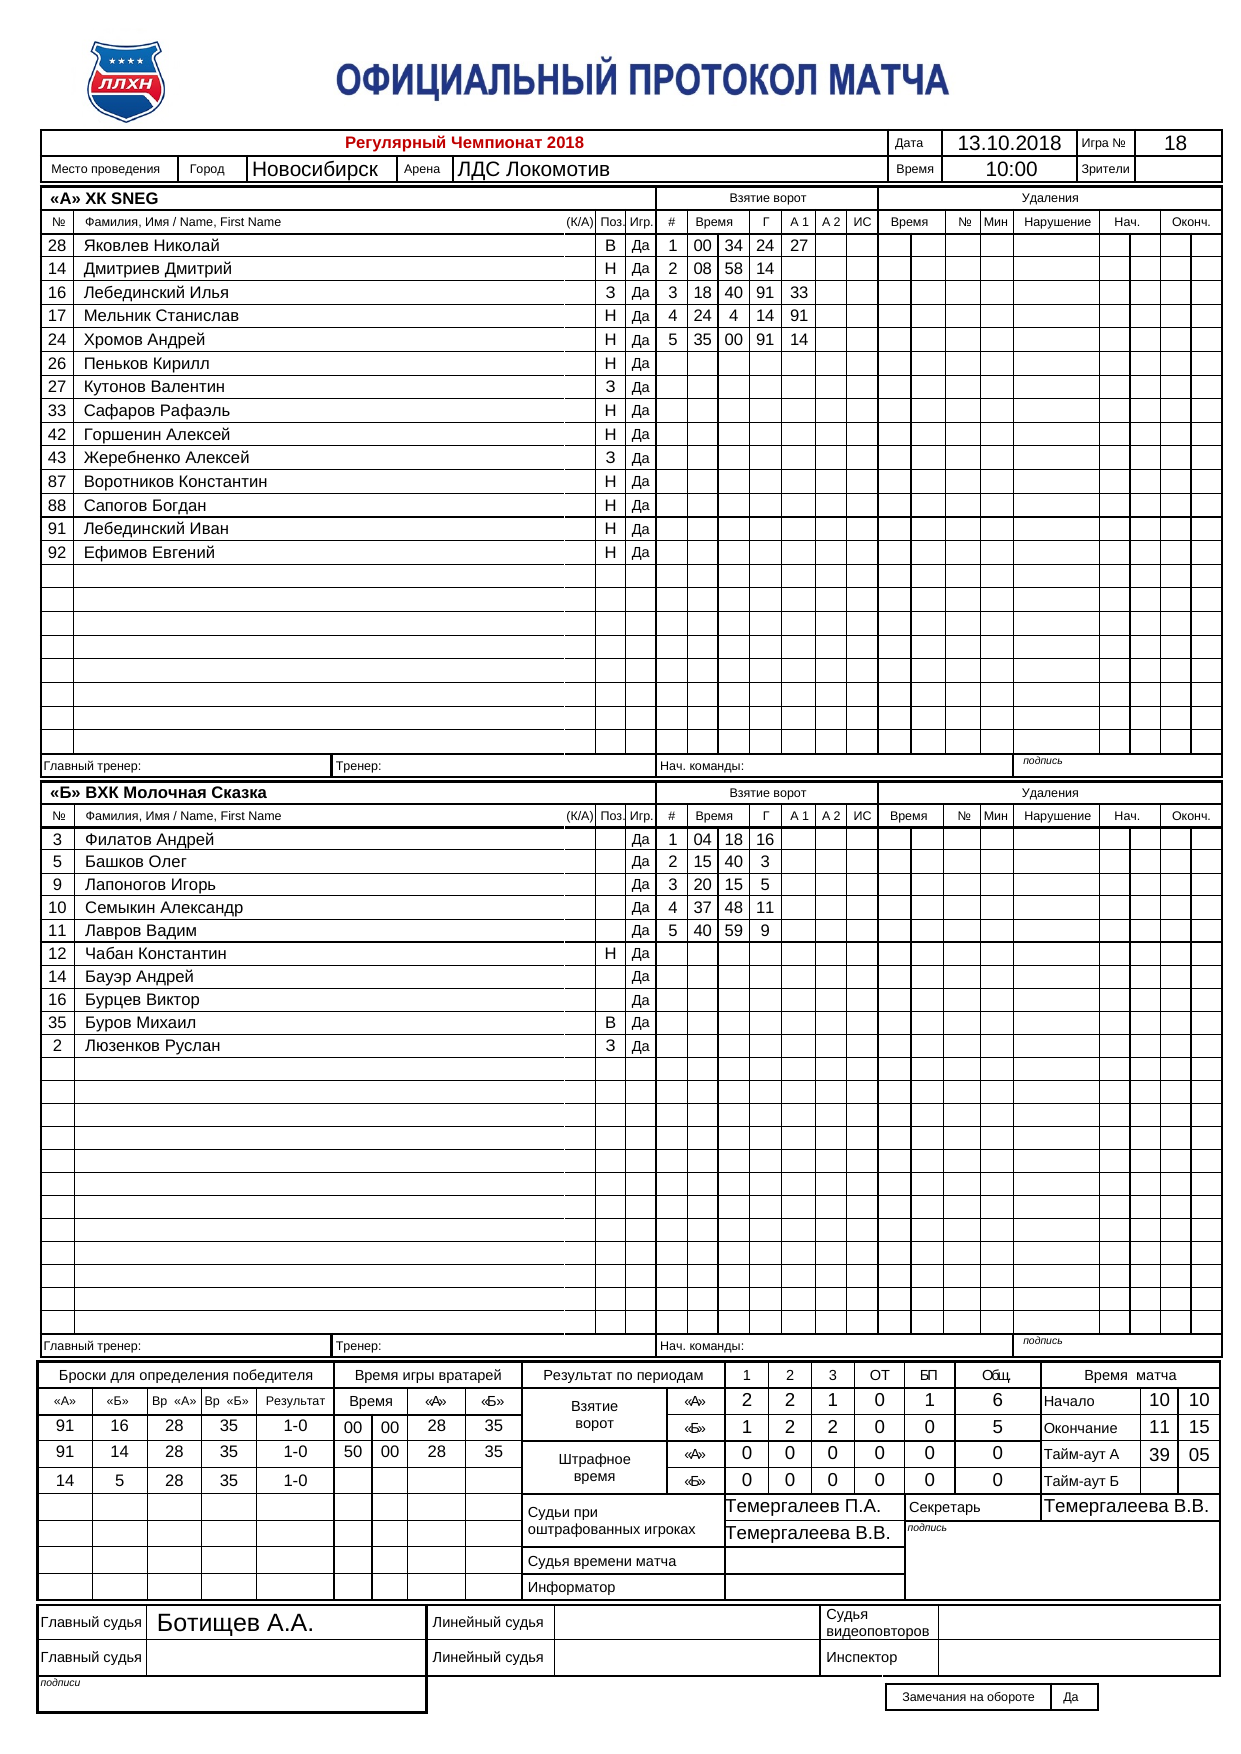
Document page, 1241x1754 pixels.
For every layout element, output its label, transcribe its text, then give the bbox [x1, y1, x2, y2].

table_cell Да [626, 541, 655, 564]
table_cell [981, 305, 1013, 327]
table_cell [816, 1012, 846, 1033]
table_cell [847, 943, 877, 964]
table_cell Г [750, 211, 781, 233]
table_cell [981, 683, 1013, 706]
table_cell [782, 541, 815, 564]
table_cell [1131, 636, 1160, 658]
table_cell [782, 494, 815, 516]
table_cell [782, 850, 815, 872]
table_cell [912, 541, 945, 564]
table_cell Результат [257, 1389, 333, 1413]
table_cell Да [626, 1012, 655, 1033]
table_cell Да [626, 850, 655, 872]
table_cell [1014, 1173, 1099, 1195]
table_cell [782, 659, 815, 682]
table_cell [1131, 1081, 1160, 1103]
table_cell Н [596, 943, 625, 964]
table_cell [912, 659, 945, 682]
table_cell (К/А) [565, 211, 595, 233]
table_cell Н [596, 470, 625, 493]
table_cell [847, 874, 877, 895]
table_cell [981, 565, 1013, 587]
table_cell [1192, 1242, 1221, 1264]
table_cell Горшенин Алексей [74, 423, 564, 445]
table_cell [626, 683, 655, 706]
table_cell [1100, 376, 1129, 398]
table_cell [750, 541, 781, 564]
table_cell [257, 1574, 333, 1599]
table_cell [657, 446, 687, 469]
table_header Игра № [1078, 131, 1134, 155]
table_cell Сафаров Рафаэль [74, 399, 564, 422]
table_cell Начало [1042, 1389, 1140, 1413]
table_cell [981, 1173, 1013, 1195]
table_cell [879, 829, 910, 849]
table_cell [816, 1196, 846, 1218]
table_cell 91 [782, 305, 815, 327]
table_cell [93, 1521, 147, 1546]
table_cell [782, 1173, 815, 1195]
table_cell [847, 565, 877, 587]
table_cell [847, 518, 877, 540]
table_cell [912, 966, 943, 987]
table_cell [879, 1288, 910, 1310]
table_cell [912, 896, 943, 918]
table_cell [1014, 1035, 1099, 1057]
table_cell [782, 257, 815, 280]
table_cell [1161, 829, 1190, 849]
table_cell 1 [726, 1415, 768, 1440]
table_cell [981, 257, 1013, 280]
table_cell [1100, 943, 1129, 964]
table_cell Да [626, 494, 655, 516]
table_cell [1161, 1081, 1190, 1103]
table_cell Н [596, 399, 625, 422]
table_cell [688, 376, 717, 398]
table_cell [626, 565, 655, 587]
table_cell [596, 1311, 625, 1333]
table_cell Тайм-аут А [1042, 1441, 1140, 1467]
table_cell [1192, 1035, 1221, 1057]
table_cell [912, 518, 945, 540]
table_cell [688, 494, 717, 516]
table_cell Время [889, 157, 941, 181]
table_cell № [42, 211, 73, 233]
table_cell [1161, 257, 1190, 280]
table_cell [565, 989, 595, 1011]
table_cell 91 [750, 328, 781, 351]
table_header Время матча [1042, 1363, 1219, 1387]
table_cell [1131, 235, 1160, 256]
table_cell 27 [782, 235, 815, 256]
table_cell [596, 1150, 625, 1172]
table_cell 16 [42, 281, 73, 303]
table_cell [1100, 446, 1129, 469]
table_cell [719, 1150, 749, 1172]
table_cell [1014, 683, 1099, 706]
table_cell Поз. [596, 805, 625, 826]
table_cell [42, 659, 73, 682]
table_cell Мин [981, 805, 1013, 826]
table_cell 12 [42, 943, 74, 964]
table_cell [1161, 636, 1190, 658]
table_cell [565, 305, 595, 327]
table_cell [883, 1677, 1220, 1681]
table_cell [816, 1173, 846, 1195]
table_cell [816, 588, 846, 611]
table_cell [688, 1219, 717, 1241]
table_cell Да [626, 989, 655, 1011]
table_cell [1192, 683, 1221, 706]
table_cell Н [596, 305, 625, 327]
table_cell [782, 352, 815, 374]
table_cell [1014, 1104, 1099, 1126]
table_cell 4 [657, 896, 687, 918]
table_cell [912, 1081, 943, 1103]
table_cell [879, 966, 910, 987]
table_cell [596, 989, 625, 1011]
table_cell Линейный судья [428, 1606, 554, 1639]
table_cell Н [596, 423, 625, 445]
table_cell 1-0 [257, 1468, 333, 1493]
table_cell [981, 1081, 1013, 1103]
table_cell подпись [906, 1522, 1219, 1599]
table_cell 0 [905, 1468, 954, 1493]
table_cell 1 [657, 235, 687, 256]
table_cell [657, 636, 687, 658]
table_cell Город [179, 157, 246, 181]
table_cell [782, 1150, 815, 1172]
table_cell [1161, 235, 1190, 256]
table_cell [847, 1012, 877, 1033]
table_cell [1161, 730, 1190, 753]
table_cell [74, 612, 564, 634]
table_cell [688, 1196, 717, 1218]
table_cell [626, 659, 655, 682]
table_cell [74, 707, 564, 729]
table_cell [565, 1288, 595, 1310]
table_cell [912, 1104, 943, 1126]
table_cell [816, 1150, 846, 1172]
table_cell [750, 1196, 781, 1218]
table_cell Темергалеева В.В. [726, 1521, 904, 1546]
table_cell Бауэр Андрей [75, 966, 564, 987]
table_cell «А» [668, 1389, 724, 1413]
table_cell [816, 730, 846, 753]
table_cell 5 [93, 1468, 147, 1493]
table_cell [879, 1196, 910, 1218]
table_cell [596, 659, 625, 682]
table_cell [879, 305, 910, 327]
table_cell [879, 1265, 910, 1287]
table_cell [688, 352, 717, 374]
table_cell [719, 730, 749, 753]
table_cell [879, 399, 910, 422]
picture [5, 28, 1179, 129]
table_cell Нарушение [1014, 211, 1099, 233]
table_cell [816, 707, 846, 729]
table_cell [466, 1494, 521, 1520]
table_cell Семыкин Александр [75, 896, 564, 918]
table_cell [1100, 257, 1129, 280]
table_cell [816, 920, 846, 941]
table_cell [657, 1173, 687, 1195]
table_cell [946, 730, 980, 753]
table_cell [74, 565, 564, 587]
table_cell [1161, 565, 1190, 587]
table_cell Да [626, 518, 655, 540]
table_cell 35 [466, 1416, 521, 1440]
table_header 2 [769, 1363, 811, 1387]
table_cell Новосибирск [248, 157, 396, 181]
table_cell [944, 1196, 980, 1218]
table_cell [879, 565, 910, 587]
table_cell [74, 730, 564, 753]
table_cell [42, 1127, 74, 1149]
table_cell [1161, 1012, 1190, 1033]
table_cell [944, 1173, 980, 1195]
table_cell [816, 683, 846, 706]
table_header «А» ХК SNEG [42, 188, 655, 209]
table_cell [981, 829, 1013, 849]
table_cell [39, 1494, 92, 1520]
table_cell [555, 1640, 819, 1675]
table_cell [1161, 1219, 1190, 1241]
table_cell [1192, 1196, 1221, 1218]
table_cell [879, 683, 910, 706]
table_cell № [42, 805, 74, 826]
table_cell [816, 829, 846, 849]
table_cell [981, 659, 1013, 682]
table_cell [1100, 541, 1129, 564]
table_header Регулярный Чемпионат 2018 [42, 131, 887, 155]
table_cell [688, 1150, 717, 1172]
table_cell [657, 565, 687, 587]
table_cell [912, 1058, 943, 1079]
table_cell [688, 707, 717, 729]
table_cell [946, 399, 980, 422]
table_cell [1192, 305, 1221, 327]
table_cell [719, 423, 749, 445]
table_cell [688, 1242, 717, 1264]
table_cell [1161, 281, 1190, 303]
table_cell [1014, 612, 1099, 634]
table_cell [688, 588, 717, 611]
table_cell [1100, 399, 1129, 422]
table_cell [1161, 966, 1190, 987]
table_cell [657, 1150, 687, 1172]
table_cell [657, 1012, 687, 1033]
table_cell [1100, 1104, 1129, 1126]
table_header 3 [812, 1363, 854, 1387]
table_cell [565, 943, 595, 964]
table_cell [750, 1265, 781, 1287]
table_cell [782, 470, 815, 493]
table_cell [1131, 541, 1160, 564]
table_cell Время [879, 805, 943, 826]
table_cell [912, 1012, 943, 1033]
table_cell [1192, 989, 1221, 1011]
table_cell [39, 1574, 92, 1599]
table_cell [946, 565, 980, 587]
table_cell [1192, 612, 1221, 634]
table_cell Место проведения [42, 157, 177, 181]
table_cell [847, 423, 877, 445]
table_cell [74, 683, 564, 706]
table_cell [596, 1288, 625, 1310]
table_cell [981, 1242, 1013, 1264]
table_cell [1131, 399, 1160, 422]
table_cell Да [626, 305, 655, 327]
table_cell [688, 636, 717, 658]
table_cell [335, 1521, 371, 1546]
table_cell 0 [726, 1442, 768, 1467]
table_cell 91 [750, 281, 781, 303]
table_cell 33 [782, 281, 815, 303]
table_cell Судья видеоповторов [821, 1606, 938, 1639]
table_cell 91 [42, 518, 73, 540]
table_cell 0 [905, 1442, 954, 1467]
table_cell 35 [42, 1012, 74, 1033]
table_cell [596, 730, 625, 753]
table_cell [782, 989, 815, 1011]
table_cell [596, 1081, 625, 1103]
table_cell «Б» [668, 1468, 724, 1493]
table_cell [42, 1288, 74, 1310]
table_cell 40 [688, 920, 717, 941]
table_cell [75, 1173, 564, 1195]
table_cell [946, 518, 980, 540]
table_cell [944, 943, 980, 964]
table_cell [981, 966, 1013, 987]
table_cell [75, 1219, 564, 1241]
table_cell [847, 920, 877, 941]
table_cell Ботищев А.А. [147, 1606, 425, 1639]
table_cell [1161, 1127, 1190, 1149]
table_cell [719, 1311, 749, 1333]
table_cell [946, 328, 980, 351]
table_cell [1100, 305, 1129, 327]
table_cell [1014, 850, 1099, 872]
table_cell [1192, 588, 1221, 611]
table_cell [93, 1547, 147, 1573]
table_cell [565, 541, 595, 564]
table_cell [847, 352, 877, 374]
table_cell [782, 1196, 815, 1218]
table_cell Взятие ворот [523, 1389, 666, 1440]
table_cell [596, 565, 625, 587]
table_cell [1131, 730, 1160, 753]
table_cell ИС [847, 211, 877, 233]
table_cell [202, 1574, 256, 1599]
table_cell [719, 1288, 749, 1310]
table_cell 6 [956, 1389, 1040, 1413]
table_cell [75, 1265, 564, 1287]
table_cell 4 [719, 305, 749, 327]
table_cell Да [626, 281, 655, 303]
table_cell [816, 494, 846, 516]
table_cell [1131, 966, 1160, 987]
table_cell [816, 1104, 846, 1126]
table_cell [657, 707, 687, 729]
table_cell [1161, 1311, 1190, 1333]
table_cell [42, 707, 73, 729]
table_cell [879, 588, 910, 611]
table_cell [1131, 1173, 1160, 1195]
table_cell [408, 1494, 465, 1520]
table_cell [719, 1035, 749, 1057]
table_header Да [1052, 1685, 1097, 1709]
table_cell [847, 588, 877, 611]
table_cell Кутонов Валентин [74, 376, 564, 398]
table_cell [75, 1242, 564, 1264]
table_cell [1192, 376, 1221, 398]
table_cell 2 [657, 850, 687, 872]
table_cell [944, 829, 980, 849]
table_cell [816, 1035, 846, 1057]
table_cell [750, 494, 781, 516]
table_cell [981, 1104, 1013, 1126]
table_cell [1161, 399, 1190, 422]
table_cell [1161, 541, 1190, 564]
table_cell Пеньков Кирилл [74, 352, 564, 374]
table_cell [626, 1058, 655, 1079]
table_cell [944, 1265, 980, 1287]
table_cell 17 [42, 305, 73, 327]
table_header Броски для определения победителя [39, 1363, 333, 1387]
table_cell Н [596, 541, 625, 564]
table_cell [912, 423, 945, 445]
table_cell [42, 1196, 74, 1218]
table_cell [1014, 1288, 1099, 1310]
table_cell [42, 612, 73, 634]
table_cell [981, 1012, 1013, 1033]
table_cell [565, 1219, 595, 1241]
table_cell «А» [39, 1389, 92, 1413]
table_cell [1014, 943, 1099, 964]
table_cell 42 [42, 423, 73, 445]
table_cell 35 [202, 1441, 256, 1467]
table_cell 28 [408, 1416, 465, 1440]
table_cell [719, 541, 749, 564]
table_cell Главный тренер: [42, 755, 330, 776]
table_cell [596, 1196, 625, 1218]
table_cell [879, 257, 910, 280]
table_cell [1192, 470, 1221, 493]
table_cell [944, 1150, 980, 1172]
table_cell [946, 423, 980, 445]
table_cell 00 [688, 235, 717, 256]
table_cell [565, 1035, 595, 1057]
table_cell Лавров Вадим [75, 920, 564, 941]
table_cell [1014, 829, 1099, 849]
table_cell [75, 1150, 564, 1172]
table_cell [879, 1104, 910, 1126]
table_cell [596, 1127, 625, 1149]
table_cell [750, 1219, 781, 1241]
table_header БП [905, 1363, 954, 1387]
table_cell [750, 1035, 781, 1057]
table_cell [1100, 730, 1129, 753]
table_cell [847, 683, 877, 706]
table_cell 2 [812, 1415, 854, 1440]
table_cell [565, 659, 595, 682]
table_cell [626, 636, 655, 658]
table_cell [847, 1219, 877, 1241]
table_cell [946, 494, 980, 516]
table_cell [688, 1265, 717, 1287]
table_cell [657, 683, 687, 706]
table_cell 0 [956, 1442, 1040, 1467]
table_cell [1131, 1219, 1160, 1241]
table_cell [981, 989, 1013, 1011]
table_cell [1192, 874, 1221, 895]
table_cell [596, 636, 625, 658]
table_cell [1100, 1035, 1129, 1057]
table_cell [1131, 943, 1160, 964]
table_cell [750, 399, 781, 422]
table_cell [1131, 1035, 1160, 1057]
table_cell [688, 1288, 717, 1310]
table_cell Мельник Станислав [74, 305, 564, 327]
table_cell [719, 470, 749, 493]
table_cell [816, 966, 846, 987]
table_cell Да [626, 328, 655, 351]
table_cell [1192, 1288, 1221, 1310]
table_cell 1 [812, 1389, 854, 1413]
table_cell 33 [42, 399, 73, 422]
table_cell [565, 1081, 595, 1103]
table_cell [946, 446, 980, 469]
table_cell [816, 518, 846, 540]
table_cell [912, 470, 945, 493]
table_cell [1192, 850, 1221, 872]
table_cell [1192, 896, 1221, 918]
table_header Замечания на обороте [887, 1685, 1050, 1709]
table_cell [946, 707, 980, 729]
table_cell А 2 [816, 805, 846, 826]
table_cell 9 [42, 874, 74, 895]
table_cell Оконч. [1161, 805, 1221, 826]
table_cell [782, 1012, 815, 1033]
table_cell [944, 989, 980, 1011]
table_cell [688, 1311, 717, 1333]
table_cell [816, 1311, 846, 1333]
table_cell [879, 1058, 910, 1079]
table_cell [816, 1058, 846, 1079]
table_cell [1100, 352, 1129, 374]
table_cell [782, 1288, 815, 1310]
table_cell [946, 683, 980, 706]
table_cell [148, 1574, 201, 1599]
table_cell Да [626, 446, 655, 469]
table_cell З [596, 446, 625, 469]
table_cell [946, 612, 980, 634]
table_cell [912, 730, 945, 753]
table_cell [688, 659, 717, 682]
table_cell [1192, 1058, 1221, 1079]
table_cell [688, 1081, 717, 1103]
table_cell 58 [719, 257, 749, 280]
table_cell [42, 1058, 74, 1079]
table_cell [847, 1288, 877, 1310]
table_cell [657, 1196, 687, 1218]
table_cell [1100, 850, 1129, 872]
table_cell [657, 1035, 687, 1057]
table_cell 91 [39, 1416, 92, 1440]
table_cell [750, 588, 781, 611]
table_cell 00 [373, 1416, 407, 1440]
table_cell [1014, 730, 1099, 753]
table_cell [981, 612, 1013, 634]
table_cell [750, 683, 781, 706]
table_cell [944, 874, 980, 895]
table_cell [565, 1104, 595, 1126]
table_cell 24 [42, 328, 73, 351]
table_cell Нач. команды: [657, 755, 1012, 776]
table_cell 15 [1179, 1415, 1219, 1440]
table_cell [912, 376, 945, 398]
table_cell [42, 636, 73, 658]
table_cell [596, 829, 625, 849]
table_cell Судья времени матча [523, 1548, 724, 1573]
table_cell [1131, 1012, 1160, 1033]
table_cell [565, 1012, 595, 1033]
table_cell «Б» [668, 1415, 724, 1440]
table_cell [1131, 1288, 1160, 1310]
table_cell 08 [688, 257, 717, 280]
table_cell [981, 707, 1013, 729]
table_cell [626, 730, 655, 753]
table_cell [1192, 1127, 1221, 1149]
table_cell [373, 1521, 407, 1546]
table_cell Буров Михаил [75, 1012, 564, 1033]
table_cell [688, 541, 717, 564]
table_cell [565, 588, 595, 611]
table_cell [847, 1058, 877, 1079]
table_cell [688, 943, 717, 964]
table_cell [1161, 1288, 1190, 1310]
table_cell [1179, 1468, 1219, 1493]
table_cell [944, 1242, 980, 1264]
table_cell [1161, 874, 1190, 895]
table_cell [847, 896, 877, 918]
table_cell [879, 850, 910, 872]
table_cell 10 [42, 896, 74, 918]
table_cell [1131, 850, 1160, 872]
table_cell [816, 541, 846, 564]
table_cell [847, 707, 877, 729]
table_cell [1192, 1219, 1221, 1241]
table_cell [946, 659, 980, 682]
table_cell [750, 470, 781, 493]
table_cell [879, 1150, 910, 1172]
table_cell 10 [1179, 1389, 1219, 1413]
table_cell [782, 1219, 815, 1241]
table_cell [1161, 707, 1190, 729]
table_cell [981, 1196, 1013, 1218]
table_cell [1014, 565, 1099, 587]
table_cell [1100, 565, 1129, 587]
table_cell [565, 683, 595, 706]
table_cell Фамилия, Имя / Name, First Name [74, 211, 565, 233]
table_cell [335, 1494, 371, 1520]
table_cell подписи [39, 1677, 425, 1711]
table_cell З [596, 1035, 625, 1057]
table_cell [912, 1150, 943, 1172]
table_header Результат по периодам [523, 1363, 724, 1387]
table_cell Да [626, 966, 655, 987]
table_cell [912, 494, 945, 516]
table_cell [1161, 328, 1190, 351]
table_cell [1014, 423, 1099, 445]
table_cell [93, 1574, 147, 1599]
table_cell 15 [688, 850, 717, 872]
table_cell Лапоногов Игорь [75, 874, 564, 895]
table_cell [1014, 257, 1099, 280]
table_cell [782, 446, 815, 469]
table_cell [42, 730, 73, 753]
table_cell [782, 1265, 815, 1287]
table_cell [688, 1127, 717, 1149]
table_cell [596, 1219, 625, 1241]
table_header 1 [726, 1363, 768, 1387]
table_cell [202, 1521, 256, 1546]
table_cell [74, 659, 564, 682]
table_cell [912, 612, 945, 634]
table_cell [1100, 1311, 1129, 1333]
table_header 18 [1136, 131, 1221, 155]
table_cell [816, 1219, 846, 1241]
table_cell [1192, 1012, 1221, 1033]
table_cell [1100, 235, 1129, 256]
table_cell [1161, 376, 1190, 398]
table_cell Тренер: [333, 755, 655, 776]
table_cell [847, 730, 877, 753]
table_cell 10:00 [943, 157, 1076, 181]
table_cell 5 [750, 874, 781, 895]
table_header Удаления [879, 783, 1221, 803]
table_cell «А» [668, 1442, 724, 1467]
table_cell [1192, 399, 1221, 422]
table_cell [944, 1035, 980, 1057]
table_cell [1131, 1265, 1160, 1287]
table_cell [596, 920, 625, 941]
table_cell [816, 636, 846, 658]
table_cell [688, 683, 717, 706]
table_cell [688, 470, 717, 493]
table_cell [1192, 1265, 1221, 1287]
table_cell [466, 1547, 521, 1573]
table_cell [719, 399, 749, 422]
table_cell [879, 920, 910, 941]
table_cell [750, 1288, 781, 1310]
table_cell Сапогов Богдан [74, 494, 564, 516]
table_cell З [596, 376, 625, 398]
table_cell [657, 588, 687, 611]
table_cell [1100, 1012, 1129, 1033]
table_cell [596, 1265, 625, 1287]
table_cell [879, 376, 910, 398]
table_cell [879, 707, 910, 729]
table_cell [1131, 470, 1160, 493]
table_cell подпись [1014, 755, 1221, 776]
table_cell [750, 446, 781, 469]
table_cell [688, 1012, 717, 1033]
table_cell [75, 1196, 564, 1218]
table_cell [847, 659, 877, 682]
table_cell [1100, 1219, 1129, 1241]
table_cell Да [626, 257, 655, 280]
table_cell [879, 874, 910, 895]
table_cell [847, 376, 877, 398]
table_cell «Б» [93, 1389, 147, 1413]
table_cell 88 [42, 494, 73, 516]
table_cell [912, 1173, 943, 1195]
table_cell 0 [905, 1415, 954, 1440]
table_cell [565, 399, 595, 422]
table_cell [879, 1173, 910, 1195]
table_cell [1100, 494, 1129, 516]
table_cell 35 [466, 1441, 521, 1467]
table_cell [782, 376, 815, 398]
table_cell [782, 423, 815, 445]
table_cell [719, 446, 749, 469]
table_cell [1131, 328, 1160, 351]
table_header Время игры вратарей [335, 1363, 521, 1387]
table_cell [202, 1547, 256, 1573]
table_cell [1161, 683, 1190, 706]
table_cell [657, 943, 687, 964]
table_cell [981, 588, 1013, 611]
table_cell [782, 1127, 815, 1149]
table_cell [1014, 541, 1099, 564]
table_cell [626, 1265, 655, 1287]
table_cell [782, 588, 815, 611]
table_cell Нач. команды: [657, 1335, 1012, 1356]
table_cell [912, 1311, 943, 1333]
table_cell Штрафное время [523, 1442, 666, 1493]
table_cell [1161, 659, 1190, 682]
table_cell 3 [750, 850, 781, 872]
table_cell [944, 1219, 980, 1241]
table_cell [1014, 235, 1099, 256]
table_cell [1131, 989, 1160, 1011]
table_cell [981, 1058, 1013, 1079]
table_cell [944, 920, 980, 941]
table_cell [719, 659, 749, 682]
table_cell 3 [657, 874, 687, 895]
table_cell [912, 305, 945, 327]
table_cell В [596, 1012, 625, 1033]
table_cell [565, 707, 595, 729]
table_cell [946, 352, 980, 374]
table_cell [847, 235, 877, 256]
table_cell [1161, 305, 1190, 327]
table_cell [879, 352, 910, 374]
table_cell [688, 565, 717, 587]
table_cell [879, 1219, 910, 1241]
table_cell [1014, 1196, 1099, 1218]
table_cell [1014, 989, 1099, 1011]
table_cell [1100, 829, 1129, 849]
table_cell [879, 541, 910, 564]
table_cell [1014, 376, 1099, 398]
table_cell 26 [42, 352, 73, 374]
table_cell [1192, 636, 1221, 658]
table_cell [946, 541, 980, 564]
table_cell [847, 1196, 877, 1218]
table_cell [565, 920, 595, 941]
table_cell 16 [42, 989, 74, 1011]
table_cell [750, 518, 781, 540]
table_cell [1192, 518, 1221, 540]
table_cell 35 [202, 1468, 256, 1493]
table_cell 10 [1141, 1389, 1177, 1413]
table_cell [879, 896, 910, 918]
table_cell [719, 636, 749, 658]
table_cell [816, 850, 846, 872]
table_cell [565, 423, 595, 445]
table_cell [719, 989, 749, 1011]
table_cell [912, 829, 943, 849]
table_cell Да [626, 352, 655, 374]
table_cell [981, 1127, 1013, 1149]
table_cell [981, 1265, 1013, 1287]
table_cell [1131, 707, 1160, 729]
table_cell [719, 518, 749, 540]
table_cell [1100, 1058, 1129, 1079]
table_cell [596, 588, 625, 611]
table_cell В [596, 235, 625, 256]
table_cell [879, 518, 910, 540]
table_cell [719, 612, 749, 634]
table_header Общ. [956, 1363, 1040, 1387]
table_cell [688, 1058, 717, 1079]
table_cell [981, 281, 1013, 303]
table_cell [944, 1104, 980, 1126]
table_cell 0 [855, 1415, 904, 1440]
table_cell [816, 470, 846, 493]
table_cell [1100, 707, 1129, 729]
table_cell [946, 281, 980, 303]
table_cell [466, 1468, 521, 1493]
table_cell [626, 588, 655, 611]
table_cell [944, 1127, 980, 1149]
table_cell [565, 565, 595, 587]
table_cell Нарушение [1014, 805, 1099, 826]
table_cell [688, 423, 717, 445]
table_cell [912, 1196, 943, 1218]
table_header Удаления [879, 188, 1221, 209]
table_cell [1014, 659, 1099, 682]
table_cell [596, 896, 625, 918]
table_cell [657, 1219, 687, 1241]
table_cell [657, 376, 687, 398]
table_cell [1100, 1288, 1129, 1310]
table_cell [750, 376, 781, 398]
table_cell [626, 1127, 655, 1149]
table_cell [816, 1242, 846, 1264]
table_cell [816, 659, 846, 682]
table_cell 2 [769, 1389, 811, 1413]
table_cell [816, 896, 846, 918]
table_cell [1131, 352, 1160, 374]
table_cell 11 [42, 920, 74, 941]
table_cell [1192, 1173, 1221, 1195]
table_cell [1192, 730, 1221, 753]
table_cell [657, 1127, 687, 1149]
table_cell 91 [39, 1441, 92, 1467]
table_cell [75, 1311, 564, 1333]
table_cell [1100, 1242, 1129, 1264]
table_cell Н [596, 518, 625, 540]
table_cell [1100, 966, 1129, 987]
table_cell [912, 1219, 943, 1241]
table_cell [42, 1173, 74, 1195]
table_cell [750, 730, 781, 753]
table_cell [596, 966, 625, 987]
table_cell [981, 541, 1013, 564]
table_cell [944, 896, 980, 918]
table_cell Судьи при оштрафованных игроках [523, 1495, 724, 1546]
table_cell [565, 966, 595, 987]
table_cell [879, 470, 910, 493]
table_cell [1136, 157, 1221, 181]
table_cell [257, 1494, 333, 1520]
table_cell [1014, 1150, 1099, 1172]
table_cell [1192, 1311, 1221, 1333]
table_cell [944, 850, 980, 872]
table_cell [626, 1104, 655, 1126]
table_cell [750, 659, 781, 682]
table_cell [912, 235, 945, 256]
table_cell [202, 1494, 256, 1520]
table_cell Окончание [1042, 1415, 1140, 1440]
table_cell [750, 1311, 781, 1333]
table_cell [39, 1521, 92, 1546]
table_cell [688, 446, 717, 469]
table_cell [719, 376, 749, 398]
table_cell [657, 966, 687, 987]
table_cell [879, 1127, 910, 1149]
table_cell [1100, 636, 1129, 658]
table_cell [981, 920, 1013, 941]
table_cell [657, 1288, 687, 1310]
table_cell Лебединский Иван [74, 518, 564, 540]
table_cell [373, 1494, 407, 1520]
table_cell 28 [408, 1441, 465, 1467]
table_cell А 1 [782, 805, 815, 826]
table_cell [782, 636, 815, 658]
table_cell 0 [855, 1468, 904, 1493]
table_cell [657, 1058, 687, 1079]
table_cell 5 [956, 1415, 1040, 1440]
table_cell [944, 1012, 980, 1033]
table_cell Филатов Андрей [75, 829, 564, 849]
table_cell 0 [726, 1468, 768, 1493]
table_cell 5 [657, 920, 687, 941]
table_cell [981, 636, 1013, 658]
table_cell [981, 494, 1013, 516]
table_cell [373, 1574, 407, 1599]
table_cell [782, 707, 815, 729]
table_cell [912, 1127, 943, 1149]
table_cell [816, 1265, 846, 1287]
table_cell [981, 730, 1013, 753]
table_cell [782, 874, 815, 895]
table_cell [626, 1196, 655, 1218]
table_cell [1100, 1127, 1129, 1149]
table_cell [847, 494, 877, 516]
table_cell [626, 1150, 655, 1172]
table_cell [42, 1104, 74, 1126]
table_cell [750, 707, 781, 729]
table_cell [1131, 305, 1160, 327]
table_cell [565, 1242, 595, 1264]
table_cell [782, 1311, 815, 1333]
table_cell [912, 1035, 943, 1057]
table_cell [1192, 1081, 1221, 1103]
table_cell Лебединский Илья [74, 281, 564, 303]
table_cell [912, 1242, 943, 1264]
table_cell [148, 1494, 201, 1520]
table_cell Да [626, 235, 655, 256]
table_cell [1131, 257, 1160, 280]
table_cell [816, 943, 846, 964]
table_cell Г [750, 805, 781, 826]
table_cell [1100, 612, 1129, 634]
table_cell # [657, 211, 687, 233]
table_cell [657, 518, 687, 540]
table_cell [782, 966, 815, 987]
table_cell [912, 920, 943, 941]
table_cell 1-0 [257, 1441, 333, 1467]
table_cell 11 [750, 896, 781, 918]
table_cell [1014, 352, 1099, 374]
table_cell [816, 423, 846, 445]
table_cell 50 [335, 1441, 371, 1467]
table_cell [565, 730, 595, 753]
table_cell [981, 850, 1013, 872]
table_cell [1192, 541, 1221, 564]
table_cell 5 [657, 328, 687, 351]
table_cell № [946, 211, 980, 233]
table_cell 0 [855, 1442, 904, 1467]
table_cell [816, 1081, 846, 1103]
table_cell 14 [42, 257, 73, 280]
table_cell # [657, 805, 687, 826]
table_cell [565, 612, 595, 634]
table_cell [879, 989, 910, 1011]
table_cell [719, 966, 749, 987]
table_cell [816, 1288, 846, 1310]
table_cell [912, 446, 945, 469]
table_cell 28 [148, 1441, 201, 1467]
table_cell 27 [42, 376, 73, 398]
table_cell [1131, 446, 1160, 469]
table_cell [750, 1012, 781, 1033]
table_cell [1161, 896, 1190, 918]
table_cell 14 [750, 305, 781, 327]
table_cell [596, 1058, 625, 1079]
table_cell 0 [769, 1442, 811, 1467]
table_cell [1192, 257, 1221, 280]
table_cell 15 [719, 874, 749, 895]
table_cell З [596, 281, 625, 303]
table_cell [1192, 423, 1221, 445]
table_cell [335, 1574, 371, 1599]
table_cell [847, 1081, 877, 1103]
table_cell [782, 1081, 815, 1103]
table_cell [565, 636, 595, 658]
table_cell Время [688, 805, 749, 826]
table_cell [1100, 281, 1129, 303]
table_cell [1014, 1058, 1099, 1079]
table_cell [750, 1127, 781, 1149]
table_cell 4 [657, 305, 687, 327]
table_cell 35 [688, 328, 717, 351]
table_cell 48 [719, 896, 749, 918]
table_cell [879, 1081, 910, 1103]
table_cell [1014, 1012, 1099, 1033]
table_cell 92 [42, 541, 73, 564]
table_cell [816, 328, 846, 351]
table_cell [816, 235, 846, 256]
table_cell [816, 376, 846, 398]
table_cell [719, 588, 749, 611]
table_cell Фамилия, Имя / Name, First Name [75, 805, 565, 826]
table_cell [981, 518, 1013, 540]
table_cell [816, 399, 846, 422]
table_cell [657, 399, 687, 422]
table_cell [1014, 1219, 1099, 1241]
table_cell [847, 257, 877, 280]
table_cell [1141, 1468, 1177, 1493]
table_cell [816, 612, 846, 634]
table_cell Да [626, 943, 655, 964]
table_cell [847, 470, 877, 493]
table_cell [596, 874, 625, 895]
table_cell [688, 612, 717, 634]
table_cell [847, 1265, 877, 1287]
table_cell [257, 1547, 333, 1573]
table_cell [1131, 874, 1160, 895]
table_cell [726, 1548, 904, 1573]
table_cell [626, 1242, 655, 1264]
table_cell [1014, 588, 1099, 611]
table_cell [912, 328, 945, 351]
table_cell [782, 829, 815, 849]
table_cell [1192, 1104, 1221, 1126]
table_cell [912, 588, 945, 611]
table_cell [1100, 328, 1129, 351]
table_cell [1192, 1150, 1221, 1172]
table_cell [1161, 352, 1190, 374]
table_cell [1192, 943, 1221, 964]
table_cell [847, 1311, 877, 1333]
table_cell [912, 636, 945, 658]
table_cell [626, 1311, 655, 1333]
table_cell [782, 1104, 815, 1126]
table_cell [782, 518, 815, 540]
table_cell [816, 1127, 846, 1149]
table_cell [1014, 966, 1099, 987]
table_cell [946, 588, 980, 611]
table_cell 04 [688, 829, 717, 849]
table_cell Да [626, 1035, 655, 1057]
table_cell [879, 1012, 910, 1033]
table_cell [719, 1081, 749, 1103]
table_cell [657, 423, 687, 445]
table_cell [847, 989, 877, 1011]
table_cell [944, 1288, 980, 1310]
table_cell Информатор [523, 1575, 724, 1599]
table_cell [1100, 1265, 1129, 1287]
table_cell Н [596, 494, 625, 516]
table_cell 3 [657, 281, 687, 303]
table_cell [688, 518, 717, 540]
table_cell [1100, 470, 1129, 493]
table_cell Поз. [596, 211, 625, 233]
table_cell [1161, 470, 1190, 493]
table_cell [42, 565, 73, 587]
table_cell [1014, 1265, 1099, 1287]
table_cell Люзенков Руслан [75, 1035, 564, 1057]
table_cell [1131, 1127, 1160, 1149]
table_cell [626, 1219, 655, 1241]
table_cell [750, 612, 781, 634]
table_cell [816, 352, 846, 374]
table_cell [847, 829, 877, 849]
table_cell [782, 920, 815, 941]
table_cell [946, 257, 980, 280]
table_cell [657, 352, 687, 374]
table_cell [719, 1265, 749, 1287]
table_cell [981, 896, 1013, 918]
table_cell [657, 730, 687, 753]
table_cell [565, 470, 595, 493]
table_cell [1131, 1150, 1160, 1172]
table_cell [657, 612, 687, 634]
table_cell 0 [855, 1389, 904, 1413]
table_cell [981, 943, 1013, 964]
table_cell «Б » [466, 1389, 521, 1413]
table_cell [1014, 1081, 1099, 1103]
table_cell [466, 1574, 521, 1599]
table_cell [1100, 518, 1129, 540]
table_cell [688, 989, 717, 1011]
table_cell 0 [956, 1468, 1040, 1493]
table_cell [981, 470, 1013, 493]
table_cell [847, 1150, 877, 1172]
table_cell [847, 305, 877, 327]
table_cell [879, 1242, 910, 1264]
table_cell [42, 1311, 74, 1333]
table_cell [75, 1288, 564, 1310]
table_cell [719, 1196, 749, 1218]
table_cell [1161, 1242, 1190, 1264]
table_cell [1161, 850, 1190, 872]
table_cell [408, 1574, 465, 1599]
table_cell [657, 1081, 687, 1103]
table_cell [750, 1058, 781, 1079]
table_cell [1192, 920, 1221, 941]
table_cell [879, 1035, 910, 1057]
table_cell [657, 1311, 687, 1333]
table_header Взятие ворот [657, 188, 877, 209]
table_cell [555, 1606, 819, 1639]
table_cell [1131, 896, 1160, 918]
table_cell [596, 850, 625, 872]
table_cell [1131, 494, 1160, 516]
table_cell [719, 1242, 749, 1264]
table_cell А 1 [782, 211, 815, 233]
table_cell [657, 541, 687, 564]
table_cell [408, 1521, 465, 1546]
table_cell [565, 235, 595, 256]
table_cell [1161, 612, 1190, 634]
table_cell ИС [847, 805, 877, 826]
table_cell [1100, 896, 1129, 918]
table_cell [816, 989, 846, 1011]
table_cell Н [596, 257, 625, 280]
table_cell [1100, 1150, 1129, 1172]
table_cell [816, 565, 846, 587]
table_cell [1100, 683, 1129, 706]
table_cell [688, 730, 717, 753]
table_cell [750, 989, 781, 1011]
table_cell Н [596, 352, 625, 374]
table_cell [782, 896, 815, 918]
table_cell [688, 966, 717, 987]
table_cell [981, 1035, 1013, 1057]
table_cell [847, 966, 877, 987]
table_cell [42, 1219, 74, 1241]
table_cell Зрители [1078, 157, 1134, 181]
table_cell [719, 1173, 749, 1195]
table_cell [782, 612, 815, 634]
table_cell Н [596, 328, 625, 351]
table_cell Вр «А» [148, 1389, 201, 1413]
table_cell [1100, 659, 1129, 682]
table_cell [565, 1150, 595, 1172]
table_cell 05 [1179, 1441, 1219, 1467]
table_cell [750, 636, 781, 658]
table_cell [75, 1127, 564, 1149]
table_cell А 2 [816, 211, 846, 233]
table_cell [1131, 588, 1160, 611]
table_cell [847, 1242, 877, 1264]
table_cell Главный тренер: [42, 1335, 330, 1356]
table_cell [1192, 352, 1221, 374]
table_cell [1100, 1196, 1129, 1218]
table_cell [1100, 920, 1129, 941]
table_cell [42, 1150, 74, 1172]
table_header 13.10.2018 [943, 131, 1076, 155]
table_cell [1014, 874, 1099, 895]
table_cell [912, 399, 945, 422]
table_cell [944, 1311, 980, 1333]
table_cell [1192, 707, 1221, 729]
table_cell 59 [719, 920, 749, 941]
table_cell [1192, 235, 1221, 256]
table_cell [1014, 399, 1099, 422]
table_cell [1014, 446, 1099, 469]
table_cell [688, 1173, 717, 1195]
table_cell [565, 494, 595, 516]
table_cell [847, 636, 877, 658]
table_cell Оконч. [1161, 211, 1221, 233]
table_cell [596, 1104, 625, 1126]
table_cell Нач. [1100, 805, 1160, 826]
table_cell [719, 683, 749, 706]
table_cell [879, 281, 910, 303]
table_cell [1100, 874, 1129, 895]
table_cell Да [626, 874, 655, 895]
table_cell [1014, 494, 1099, 516]
table_cell [626, 1081, 655, 1103]
table_cell [726, 1575, 904, 1599]
table_cell [565, 328, 595, 351]
table_cell [428, 1677, 882, 1711]
table_cell [879, 494, 910, 516]
table_cell [1161, 1035, 1190, 1057]
table_cell [1131, 376, 1160, 398]
table_cell 3 [42, 829, 74, 849]
table_cell [1014, 896, 1099, 918]
table_cell подпись [1014, 1335, 1221, 1356]
table_cell [912, 874, 943, 895]
table_cell [75, 1104, 564, 1126]
table_cell 40 [719, 281, 749, 303]
table_cell [981, 376, 1013, 398]
table_cell Мин [981, 211, 1013, 233]
table_cell [981, 423, 1013, 445]
table_cell [148, 1521, 201, 1546]
table_cell [1100, 1173, 1129, 1195]
table_cell [912, 1288, 943, 1310]
table_cell 14 [42, 966, 74, 987]
table_cell [1131, 565, 1160, 587]
table_cell Да [626, 829, 655, 849]
table_cell [847, 1173, 877, 1195]
table_cell Да [626, 399, 655, 422]
table_cell Арена [398, 157, 452, 181]
table_cell 14 [93, 1441, 147, 1467]
table_cell [879, 328, 910, 351]
table_header ОТ [855, 1363, 904, 1387]
table_cell Хромов Андрей [74, 328, 564, 351]
table_cell 39 [1141, 1441, 1177, 1467]
table_cell [408, 1547, 465, 1573]
table_cell [657, 1104, 687, 1126]
table_cell 43 [42, 446, 73, 469]
table_cell [39, 1547, 92, 1573]
table_cell [596, 683, 625, 706]
table_cell [719, 1219, 749, 1241]
table_cell [981, 1311, 1013, 1333]
table_cell [912, 850, 943, 872]
table_cell [750, 1242, 781, 1264]
table_cell [565, 896, 595, 918]
table_cell [657, 494, 687, 516]
table_cell Темергалеева В.В. [1042, 1495, 1219, 1520]
table_cell 24 [688, 305, 717, 327]
table_cell 0 [812, 1442, 854, 1467]
table_cell [1192, 328, 1221, 351]
table_cell [1014, 470, 1099, 493]
table_cell (К/А) [565, 805, 595, 826]
table_cell 20 [688, 874, 717, 895]
table_cell [565, 1173, 595, 1195]
table_cell [981, 446, 1013, 469]
table_cell [1014, 305, 1099, 327]
table_cell [74, 636, 564, 658]
table_cell [1192, 966, 1221, 987]
table_cell [1192, 659, 1221, 682]
table_cell Да [626, 920, 655, 941]
table_cell [782, 565, 815, 587]
table_cell Секретарь [906, 1495, 1040, 1520]
table_cell Яковлев Николай [74, 235, 564, 256]
table_cell [782, 683, 815, 706]
table_cell [719, 1058, 749, 1079]
table_cell [847, 612, 877, 634]
table_cell [782, 943, 815, 964]
table_cell [944, 1081, 980, 1103]
table_cell 40 [719, 850, 749, 872]
table_cell [565, 257, 595, 280]
table_cell 00 [719, 328, 749, 351]
table_cell [1192, 565, 1221, 587]
table_cell [596, 1173, 625, 1195]
table_cell [816, 257, 846, 280]
table_cell [981, 352, 1013, 374]
table_cell 14 [750, 257, 781, 280]
table_cell [719, 1012, 749, 1033]
table_cell [565, 518, 595, 540]
table_cell 14 [39, 1468, 92, 1493]
table_cell «А» [408, 1389, 465, 1413]
table_cell [719, 1104, 749, 1126]
table_cell [1161, 494, 1190, 516]
table_cell [565, 446, 595, 469]
table_cell [1161, 989, 1190, 1011]
table_cell Главный судья [39, 1640, 146, 1675]
table_cell 0 [769, 1468, 811, 1493]
table_cell [626, 1288, 655, 1310]
table_cell [1014, 518, 1099, 540]
table_cell [981, 1219, 1013, 1241]
table_cell 35 [202, 1416, 256, 1440]
table_cell [816, 874, 846, 895]
table_cell [879, 1311, 910, 1333]
table_header Дата [889, 131, 941, 155]
table_cell [782, 730, 815, 753]
table_cell [565, 1127, 595, 1149]
table_cell Тайм-аут Б [1042, 1468, 1140, 1493]
table_cell [981, 399, 1013, 422]
table_cell [1131, 1058, 1160, 1079]
table_cell [946, 470, 980, 493]
table_cell [879, 446, 910, 469]
table_cell Да [626, 896, 655, 918]
table_cell [565, 874, 595, 895]
table_cell [847, 281, 877, 303]
table_cell [1161, 1196, 1190, 1218]
table_cell 18 [688, 281, 717, 303]
table_cell [1100, 423, 1129, 445]
table_cell Дмитриев Дмитрий [74, 257, 564, 280]
table_cell [1014, 707, 1099, 729]
table_cell [750, 565, 781, 587]
table_cell [596, 1242, 625, 1264]
table_cell 1 [905, 1389, 954, 1413]
table_cell [42, 683, 73, 706]
table_cell [912, 257, 945, 280]
table_cell 1-0 [257, 1416, 333, 1440]
table_cell [847, 399, 877, 422]
table_cell [912, 281, 945, 303]
table_cell [1131, 920, 1160, 941]
table_cell [1014, 636, 1099, 658]
table_cell [912, 989, 943, 1011]
table_cell [816, 281, 846, 303]
table_cell [565, 352, 595, 374]
table_cell [1100, 989, 1129, 1011]
table_cell 2 [42, 1035, 74, 1057]
table_cell [750, 966, 781, 987]
table_cell [335, 1547, 371, 1573]
table_cell Воротников Константин [74, 470, 564, 493]
table_cell [981, 328, 1013, 351]
table_cell Время [335, 1389, 407, 1413]
table_cell [879, 943, 910, 964]
table_cell [1100, 1081, 1129, 1103]
table_cell [657, 470, 687, 493]
table_cell [74, 588, 564, 611]
table_cell [912, 707, 945, 729]
table_cell [42, 1242, 74, 1264]
table_cell [565, 281, 595, 303]
table_cell [1131, 281, 1160, 303]
table_cell [847, 1035, 877, 1057]
table_cell [565, 1196, 595, 1218]
table_cell [1131, 829, 1160, 849]
table_cell [750, 1173, 781, 1195]
table_cell 87 [42, 470, 73, 493]
table_cell Жеребненко Алексей [74, 446, 564, 469]
table_cell [1014, 328, 1099, 351]
table_cell [1014, 281, 1099, 303]
table_cell 2 [769, 1415, 811, 1440]
table_cell [1014, 1127, 1099, 1149]
table_cell [1099, 1682, 1220, 1711]
table_cell [1161, 446, 1190, 469]
table_cell [1192, 446, 1221, 469]
table_cell [750, 423, 781, 445]
table_cell Время [688, 211, 749, 233]
table_cell [1014, 920, 1099, 941]
table_cell [847, 328, 877, 351]
table_cell [93, 1494, 147, 1520]
table_cell [335, 1468, 371, 1493]
table_cell Тренер: [333, 1335, 655, 1356]
table_cell 5 [42, 850, 74, 872]
table_cell [466, 1521, 521, 1546]
table_cell [1161, 1173, 1190, 1195]
table_cell [847, 850, 877, 872]
table_cell [148, 1547, 201, 1573]
table_cell [847, 446, 877, 469]
table_cell 14 [782, 328, 815, 351]
table_cell [408, 1468, 465, 1493]
table_cell [626, 1173, 655, 1195]
table_cell [719, 1127, 749, 1149]
table_cell [257, 1521, 333, 1546]
table_cell [912, 352, 945, 374]
table_cell [847, 1104, 877, 1126]
table_cell [750, 943, 781, 964]
table_header Взятие ворот [657, 783, 877, 803]
table_cell [373, 1547, 407, 1573]
table_cell [596, 612, 625, 634]
table_cell 16 [93, 1416, 147, 1440]
table_cell [1014, 1311, 1099, 1333]
table_cell Ефимов Евгений [74, 541, 564, 564]
table_cell [42, 1265, 74, 1287]
table_cell [879, 636, 910, 658]
table_cell [688, 1104, 717, 1126]
table_cell Чабан Константин [75, 943, 564, 964]
table_cell [750, 1150, 781, 1172]
table_cell [657, 1265, 687, 1287]
table_cell [1161, 1058, 1190, 1079]
table_cell 9 [750, 920, 781, 941]
table_cell [719, 494, 749, 516]
table_cell Главный судья [39, 1606, 146, 1639]
table_cell [42, 588, 73, 611]
table_cell 28 [148, 1416, 201, 1440]
table_cell [912, 683, 945, 706]
table_cell [1131, 659, 1160, 682]
table_cell [1161, 518, 1190, 540]
table_cell [75, 1058, 564, 1079]
table_cell [750, 1104, 781, 1126]
table_cell [596, 707, 625, 729]
table_cell [816, 305, 846, 327]
table_cell 00 [335, 1416, 371, 1440]
table_cell Инспектор [821, 1640, 938, 1675]
table_cell Темергалеев П.А. [726, 1495, 904, 1520]
table_cell [565, 376, 595, 398]
table_cell [1131, 518, 1160, 540]
table_cell [912, 565, 945, 587]
table_cell 1 [657, 829, 687, 849]
table_cell 37 [688, 896, 717, 918]
table_cell [1014, 1242, 1099, 1264]
table_cell [879, 730, 910, 753]
table_cell [939, 1640, 1219, 1675]
table_cell [981, 235, 1013, 256]
table_cell [1131, 1311, 1160, 1333]
table_cell [626, 612, 655, 634]
table_cell [688, 399, 717, 422]
table_cell [626, 707, 655, 729]
table_cell [719, 943, 749, 964]
table_cell [981, 874, 1013, 895]
table_cell № [944, 805, 980, 826]
table_cell 0 [812, 1468, 854, 1493]
table_header «Б» ВХК Молочная Сказка [42, 783, 655, 803]
table_cell Да [626, 470, 655, 493]
table_cell [782, 1035, 815, 1057]
table_cell [1131, 1104, 1160, 1126]
table_cell [565, 1265, 595, 1287]
table_cell [1161, 588, 1190, 611]
table_cell Нач. [1100, 211, 1160, 233]
table_cell [75, 1081, 564, 1103]
table_cell [944, 966, 980, 987]
table_cell [657, 1242, 687, 1264]
table_cell [1192, 829, 1221, 849]
table_cell [565, 850, 595, 872]
table_cell [1131, 612, 1160, 634]
table_cell [1161, 1265, 1190, 1287]
table_cell 2 [657, 257, 687, 280]
table_cell 16 [750, 829, 781, 849]
table_cell [912, 943, 943, 964]
table_cell [879, 235, 910, 256]
table_cell [946, 376, 980, 398]
table_cell [719, 707, 749, 729]
table_cell [847, 1127, 877, 1149]
table_cell 24 [750, 235, 781, 256]
table_cell [750, 1081, 781, 1103]
table_cell Башков Олег [75, 850, 564, 872]
table_cell [1100, 588, 1129, 611]
table_cell [688, 1035, 717, 1057]
table_cell [373, 1468, 407, 1493]
table_cell [1131, 423, 1160, 445]
table_cell Игр. [626, 211, 655, 233]
table_cell Вр «Б» [202, 1389, 256, 1413]
table_cell [565, 1311, 595, 1333]
table_cell [1131, 1196, 1160, 1218]
table_cell [1131, 683, 1160, 706]
table_cell ЛДС Локомотив [454, 157, 887, 181]
table_cell [1161, 943, 1190, 964]
table_cell [565, 829, 595, 849]
table_cell [816, 446, 846, 469]
table_cell Время [879, 211, 945, 233]
table_cell 11 [1141, 1415, 1177, 1440]
table_cell 2 [726, 1389, 768, 1413]
table_cell [1161, 1150, 1190, 1172]
table_cell [879, 612, 910, 634]
table_cell [1161, 1104, 1190, 1126]
table_cell [1161, 920, 1190, 941]
table_cell [912, 1265, 943, 1287]
table_cell [657, 659, 687, 682]
table_cell [1161, 423, 1190, 445]
table_cell Да [626, 376, 655, 398]
table_cell Линейный судья [428, 1640, 554, 1675]
table_cell [782, 399, 815, 422]
table_cell [981, 1150, 1013, 1172]
table_cell [879, 659, 910, 682]
table_cell [939, 1606, 1219, 1639]
table_cell 28 [148, 1468, 201, 1493]
table_cell [944, 1058, 980, 1079]
table_cell 28 [42, 235, 73, 256]
table_cell [147, 1640, 425, 1675]
table_cell [42, 1081, 74, 1103]
table_cell [1192, 281, 1221, 303]
table_cell [657, 989, 687, 1011]
table_cell [981, 1288, 1013, 1310]
table_cell Да [626, 423, 655, 445]
table_cell [750, 352, 781, 374]
table_cell 34 [719, 235, 749, 256]
table_cell Бурцев Виктор [75, 989, 564, 1011]
table_cell [946, 305, 980, 327]
table_cell 00 [373, 1441, 407, 1467]
table_cell [879, 423, 910, 445]
table_cell [1192, 494, 1221, 516]
table_cell [946, 235, 980, 256]
table_cell 18 [719, 829, 749, 849]
table_cell [946, 636, 980, 658]
table_cell [565, 1058, 595, 1079]
table_cell [1131, 1242, 1160, 1264]
table_cell [782, 1058, 815, 1079]
table_cell [847, 541, 877, 564]
table_cell Игр. [626, 805, 655, 826]
table_cell [782, 1242, 815, 1264]
table_cell [719, 352, 749, 374]
table_cell [719, 565, 749, 587]
